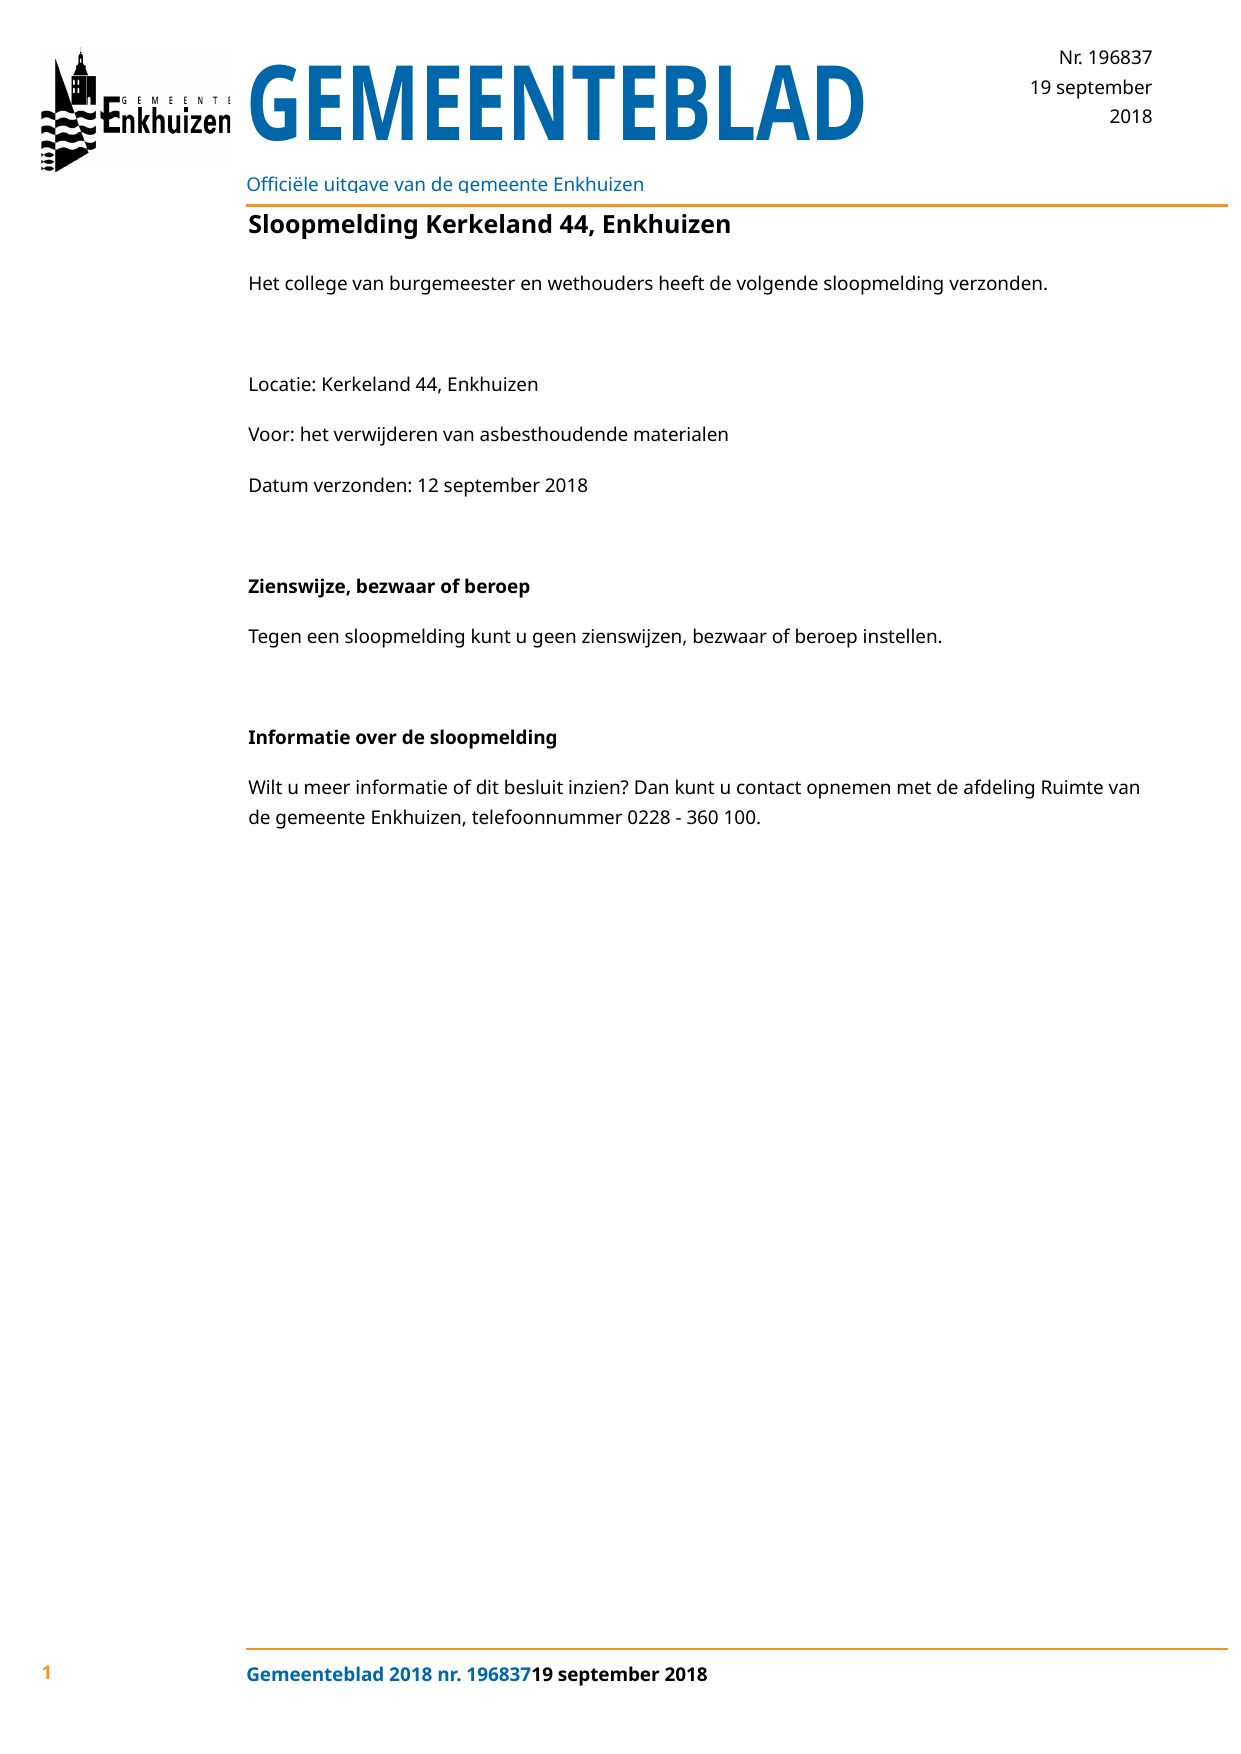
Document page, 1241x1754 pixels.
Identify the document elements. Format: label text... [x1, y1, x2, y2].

text Locatie: Kerkeland 44, Enkhuizen [248, 371, 1152, 397]
picture [41, 47, 231, 172]
text Het college van burgemeester en wethouders heeft de volgende sloopmelding verzonden. [248, 270, 1152, 296]
text Wilt u meer informatie of dit besluit inzien? Dan kunt u contact opnemen met de afdeling Ruimte van de gemeente Enkhuizen, telefoonnummer 0228 - 360 100. [248, 774, 1152, 830]
text Datum verzonden: 12 september 2018 [248, 472, 1152, 498]
text Sloopmelding Kerkeland 44, Enkhuizen [248, 207, 1152, 241]
text Voor: het verwijderen van asbesthoudende materialen [248, 422, 1152, 447]
text Zienswijze, bezwaar of beroep [248, 573, 1152, 598]
text Tegen een sloopmelding kunt u geen zienswijzen, bezwaar of beroep instellen. [248, 623, 1152, 649]
text Informatie over de sloopmelding [248, 724, 1152, 750]
